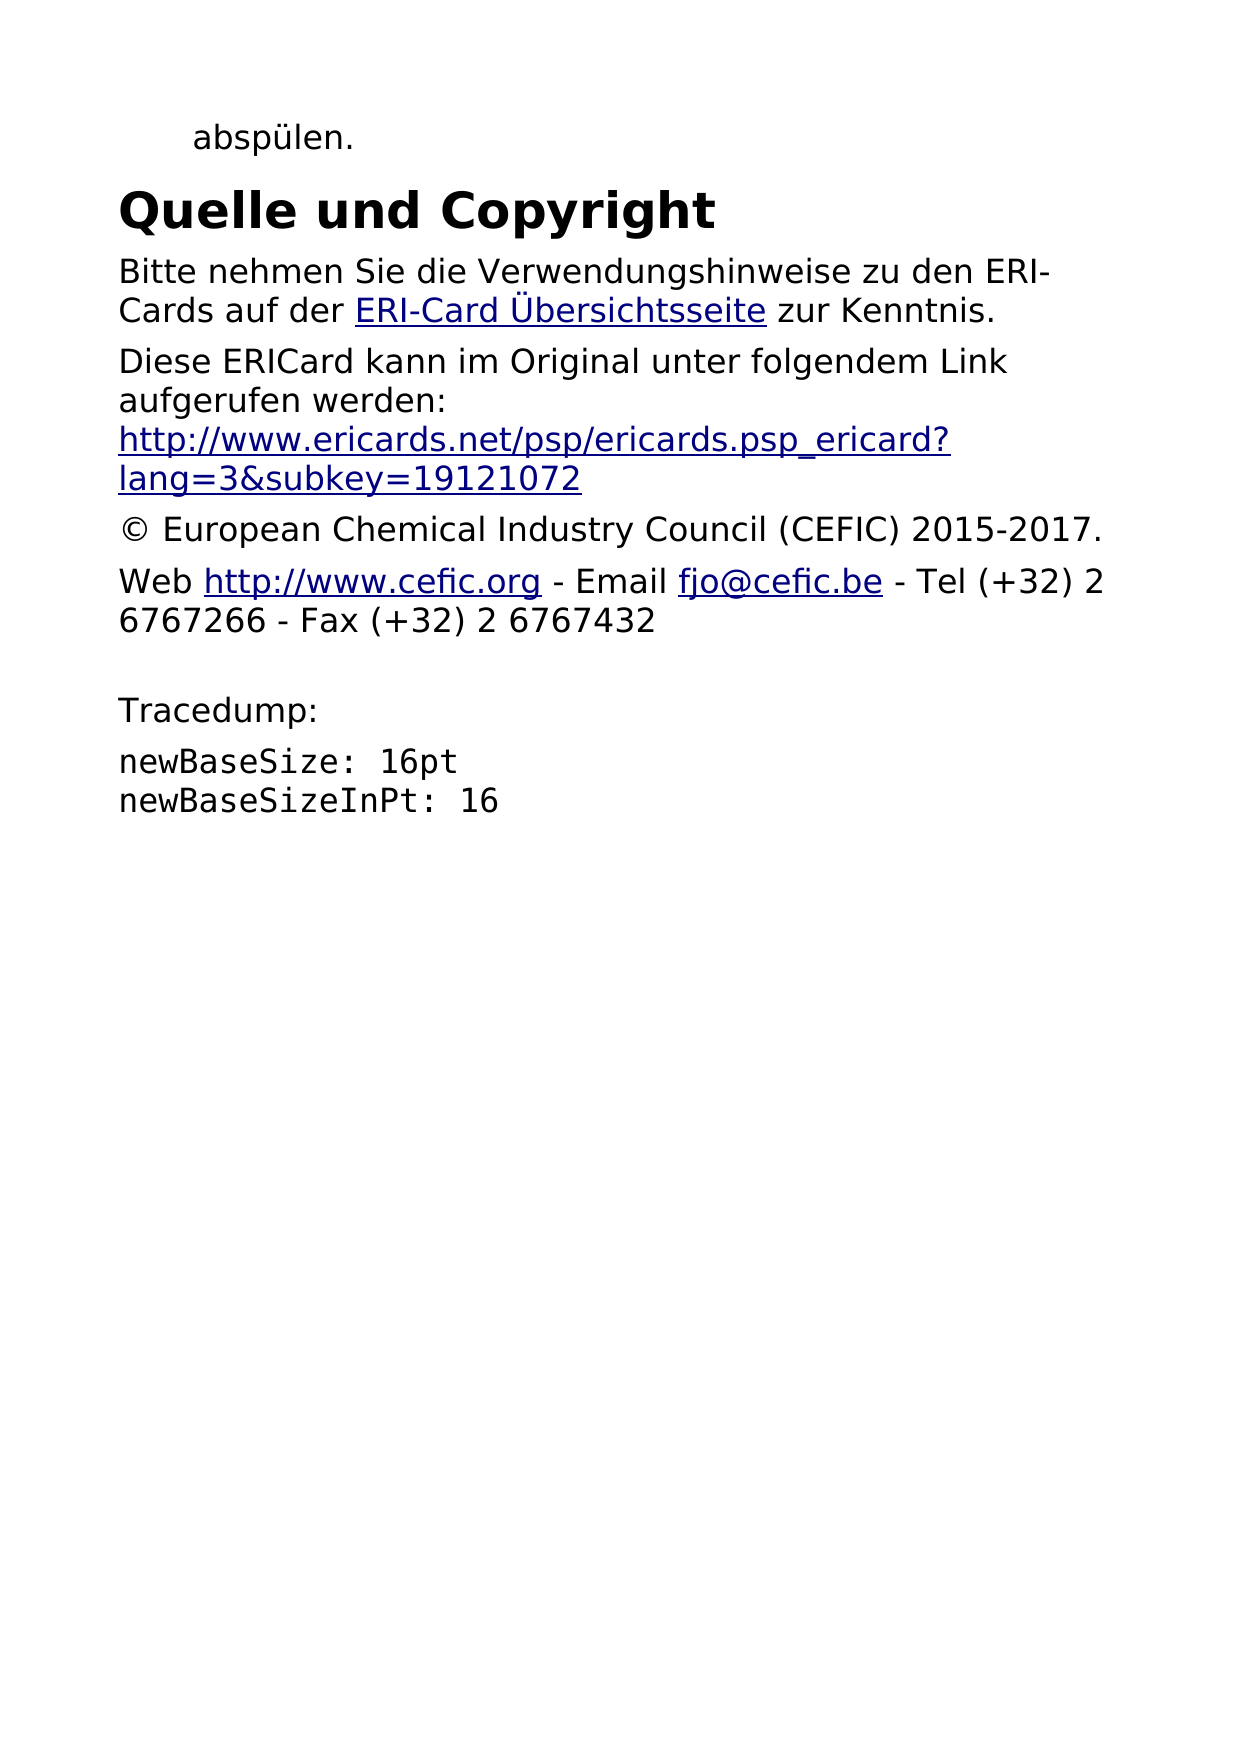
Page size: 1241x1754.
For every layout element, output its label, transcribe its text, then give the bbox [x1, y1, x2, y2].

text Bitte nehmen Sie die Verwendungshinweise zu den ERI-Cards auf der ERI-Card Übersichtsseite zur Kenntnis. [118, 253, 1122, 330]
subtitle Quelle und Copyright [118, 182, 1122, 240]
text Diese ERICard kann im Original unter folgendem Link aufgerufen werden: http://www.ericards.net/psp/ericards.psp_ericard?lang=3&subkey=19121072 [118, 343, 1122, 498]
text newBaseSize: 16pt newBaseSizeInPt: 16 [118, 743, 1122, 820]
text Tracedump: [118, 652, 1122, 730]
list abspülen. [177, 118, 1122, 157]
text Web http://www.cefic.org - Email fjo@cefic.be - Tel (+32) 2 6767266 - Fax (+32) 2 6767432 [118, 562, 1122, 640]
text © European Chemical Industry Council (CEFIC) 2015-2017. [118, 511, 1122, 550]
